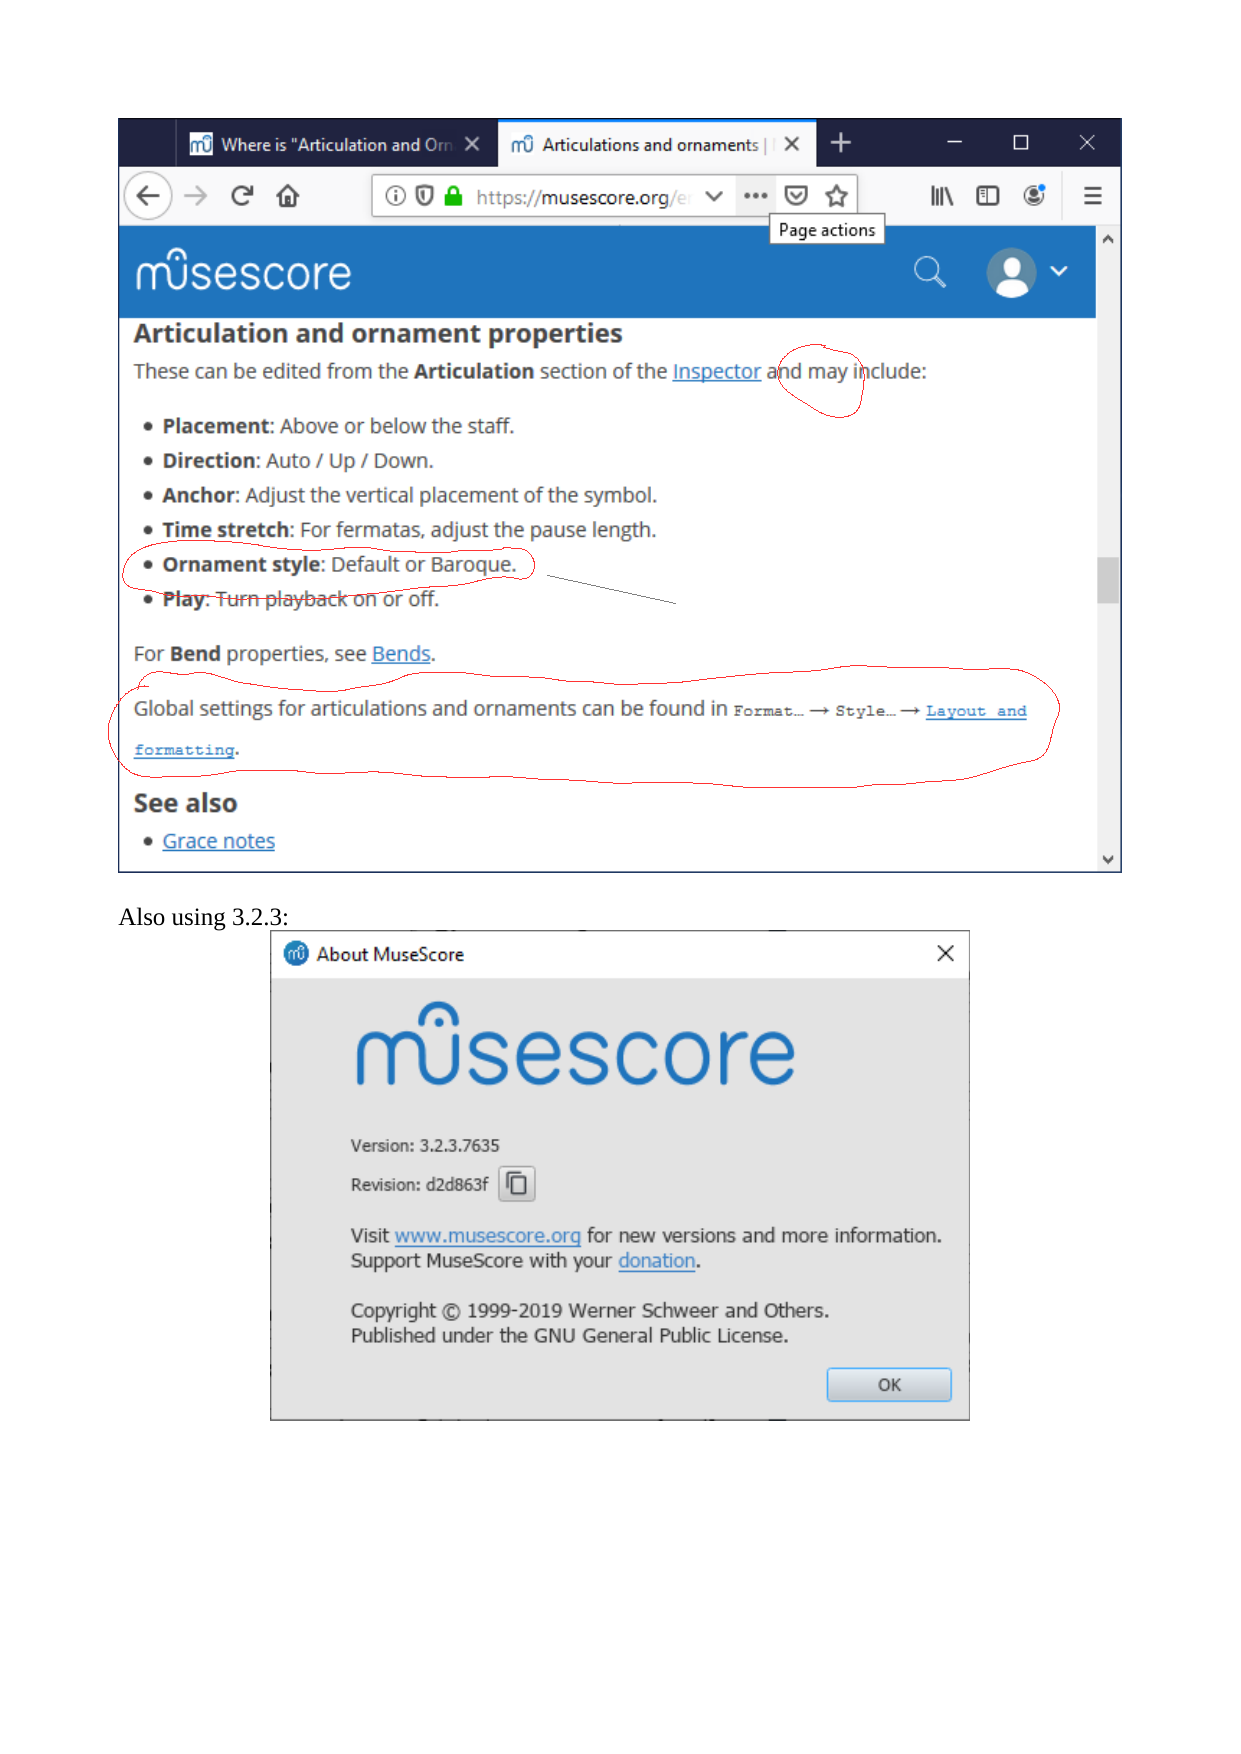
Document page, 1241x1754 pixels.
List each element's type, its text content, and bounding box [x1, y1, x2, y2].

picture [118, 118, 1122, 873]
text Also using 3.2.3: [118, 902, 1122, 930]
picture [270, 930, 970, 1421]
